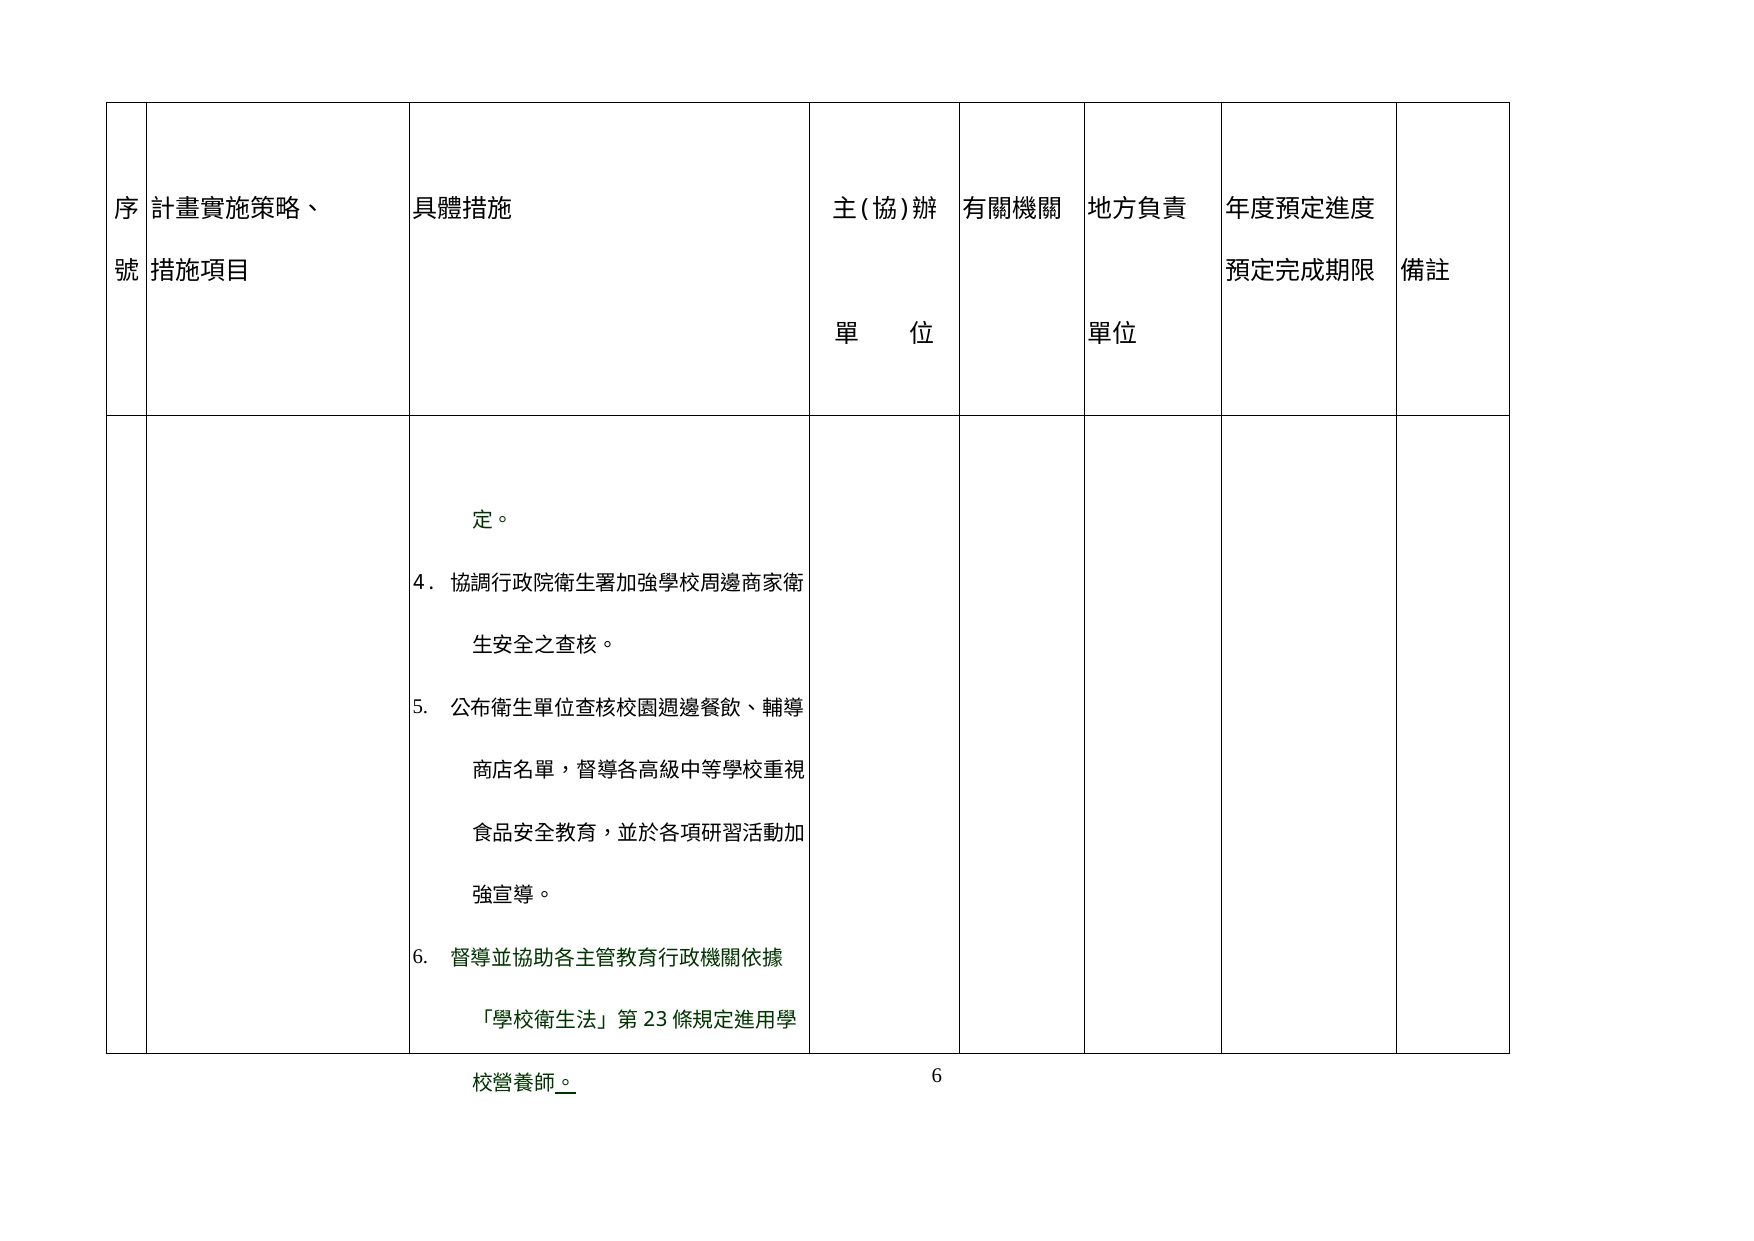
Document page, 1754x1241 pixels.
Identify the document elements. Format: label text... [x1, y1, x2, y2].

table_cell [1222, 416, 1396, 1053]
table_cell [147, 416, 409, 1053]
table_header 具體措施 [410, 103, 809, 414]
table_header 備註 [1397, 103, 1509, 414]
table_cell [1397, 416, 1509, 1053]
table_header 地方負責 單位 [1085, 103, 1221, 414]
table_cell 研訂「高級中等以下學校執行校園食品規範督導考核要點」，持續輔導地方政府及學校依「校園飲品及點心販售範圍」辦理。 建立校園食品專屬網頁，提供合格校園食品清單、政策宣導問與答及輔助教材。 建立獎懲機制督導學校執行校園食品規定。 協調行政院衛生署加強學校周邊商家衛生安全之查核。 公布衛生單位查核校園週邊餐飲、輔導商店名單，督導各高級中等學校重視食品安全教育，並於各項研習活動加強宣導。 督導並協助各主管教育行政機關依據「學校衛生法」第23條規定進用學校營養師。 [410, 416, 809, 1053]
table_header 年度預定進度預定完成期限 [1222, 103, 1396, 414]
table_header 序 號 [107, 103, 146, 414]
table_header 計畫實施策略、 措施項目 [147, 103, 409, 414]
table_header 有關機關 [960, 103, 1084, 414]
table_cell [1085, 416, 1221, 1053]
table_cell [810, 416, 959, 1053]
table_cell [960, 416, 1084, 1053]
table_cell [107, 416, 146, 1053]
table_header 主(協)辦 單 位 [810, 103, 959, 414]
